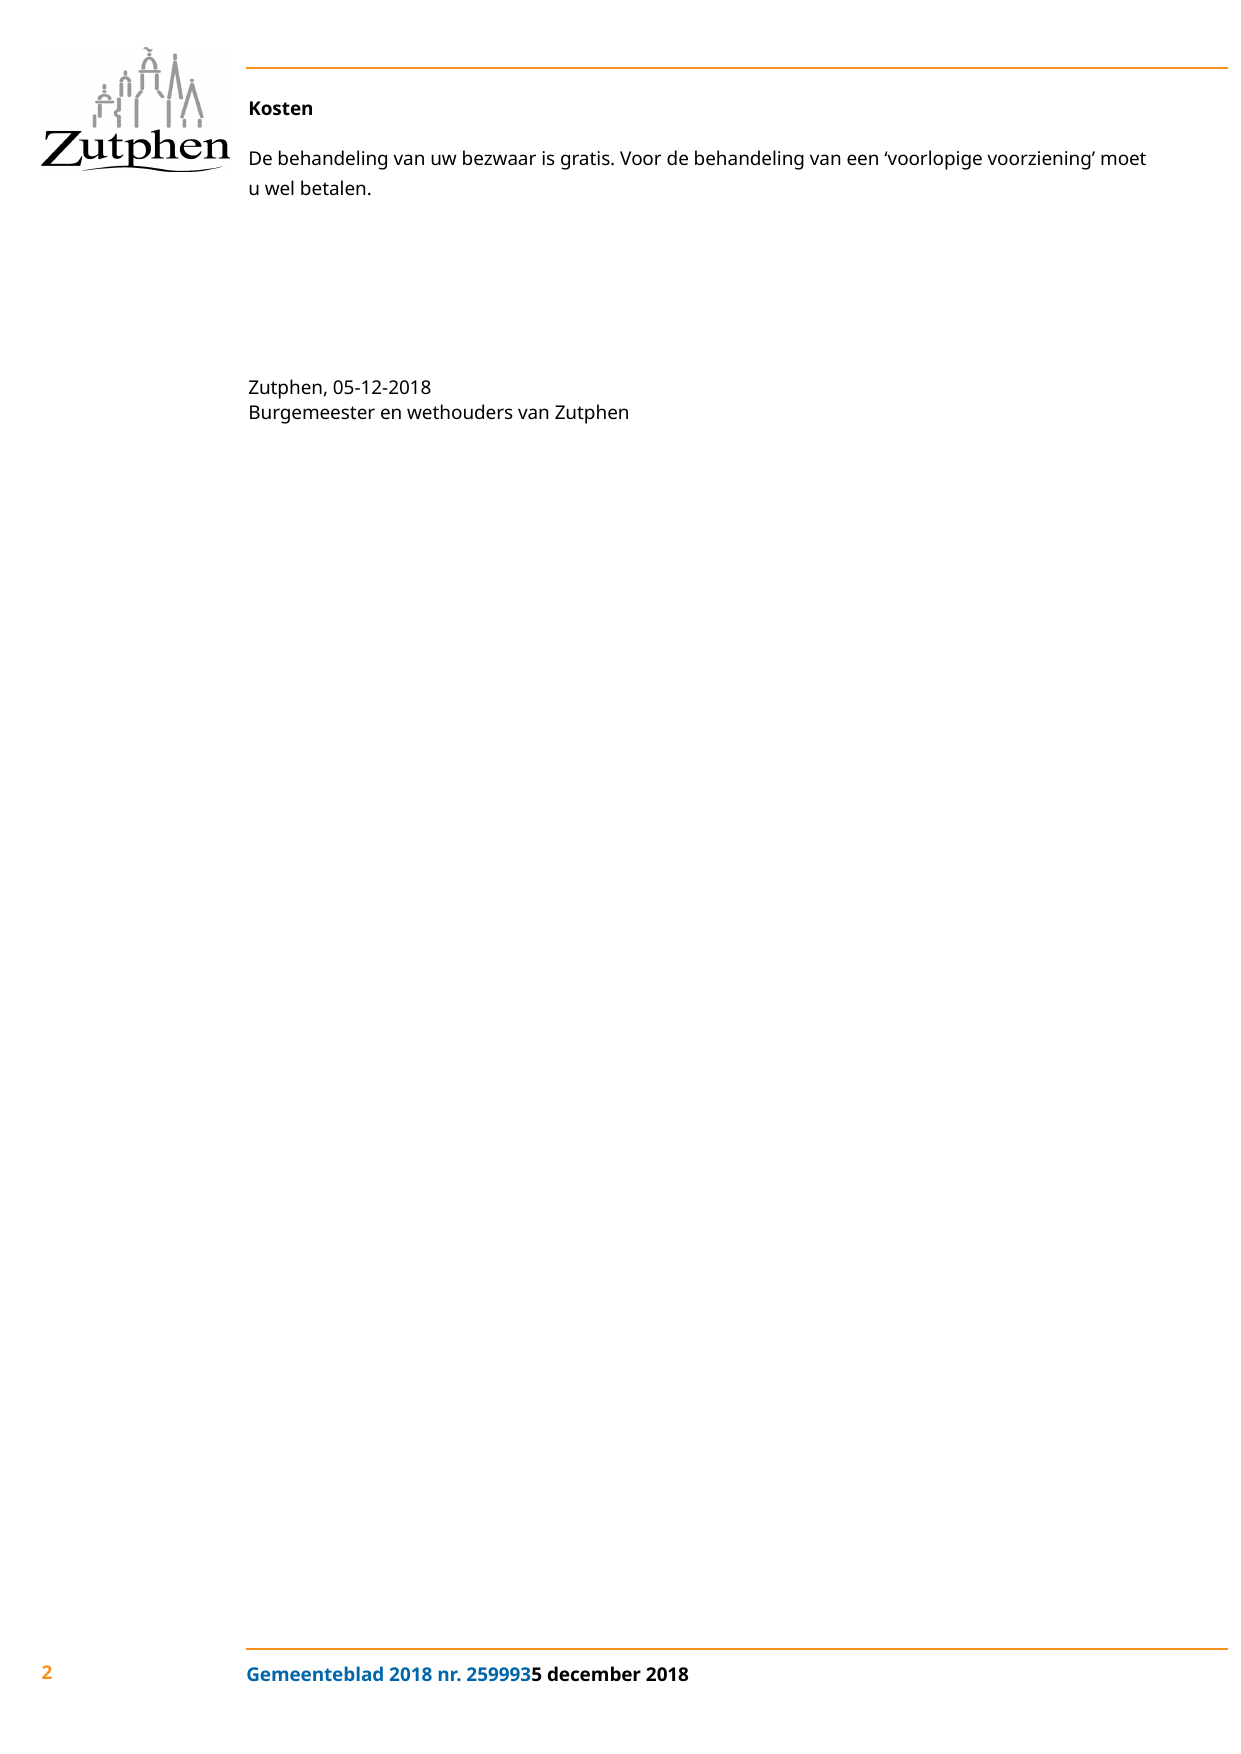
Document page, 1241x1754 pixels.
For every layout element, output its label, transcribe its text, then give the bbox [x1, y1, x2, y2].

text Zutphen, 05-12-2018 [248, 374, 1152, 399]
picture [41, 47, 231, 172]
text De behandeling van uw bezwaar is gratis. Voor de behandeling van een ‘voorlopige voorziening’ moet u wel betalen. [248, 145, 1152, 201]
text Burgemeester en wethouders van Zutphen [248, 399, 1152, 425]
text Kosten [248, 95, 1152, 121]
